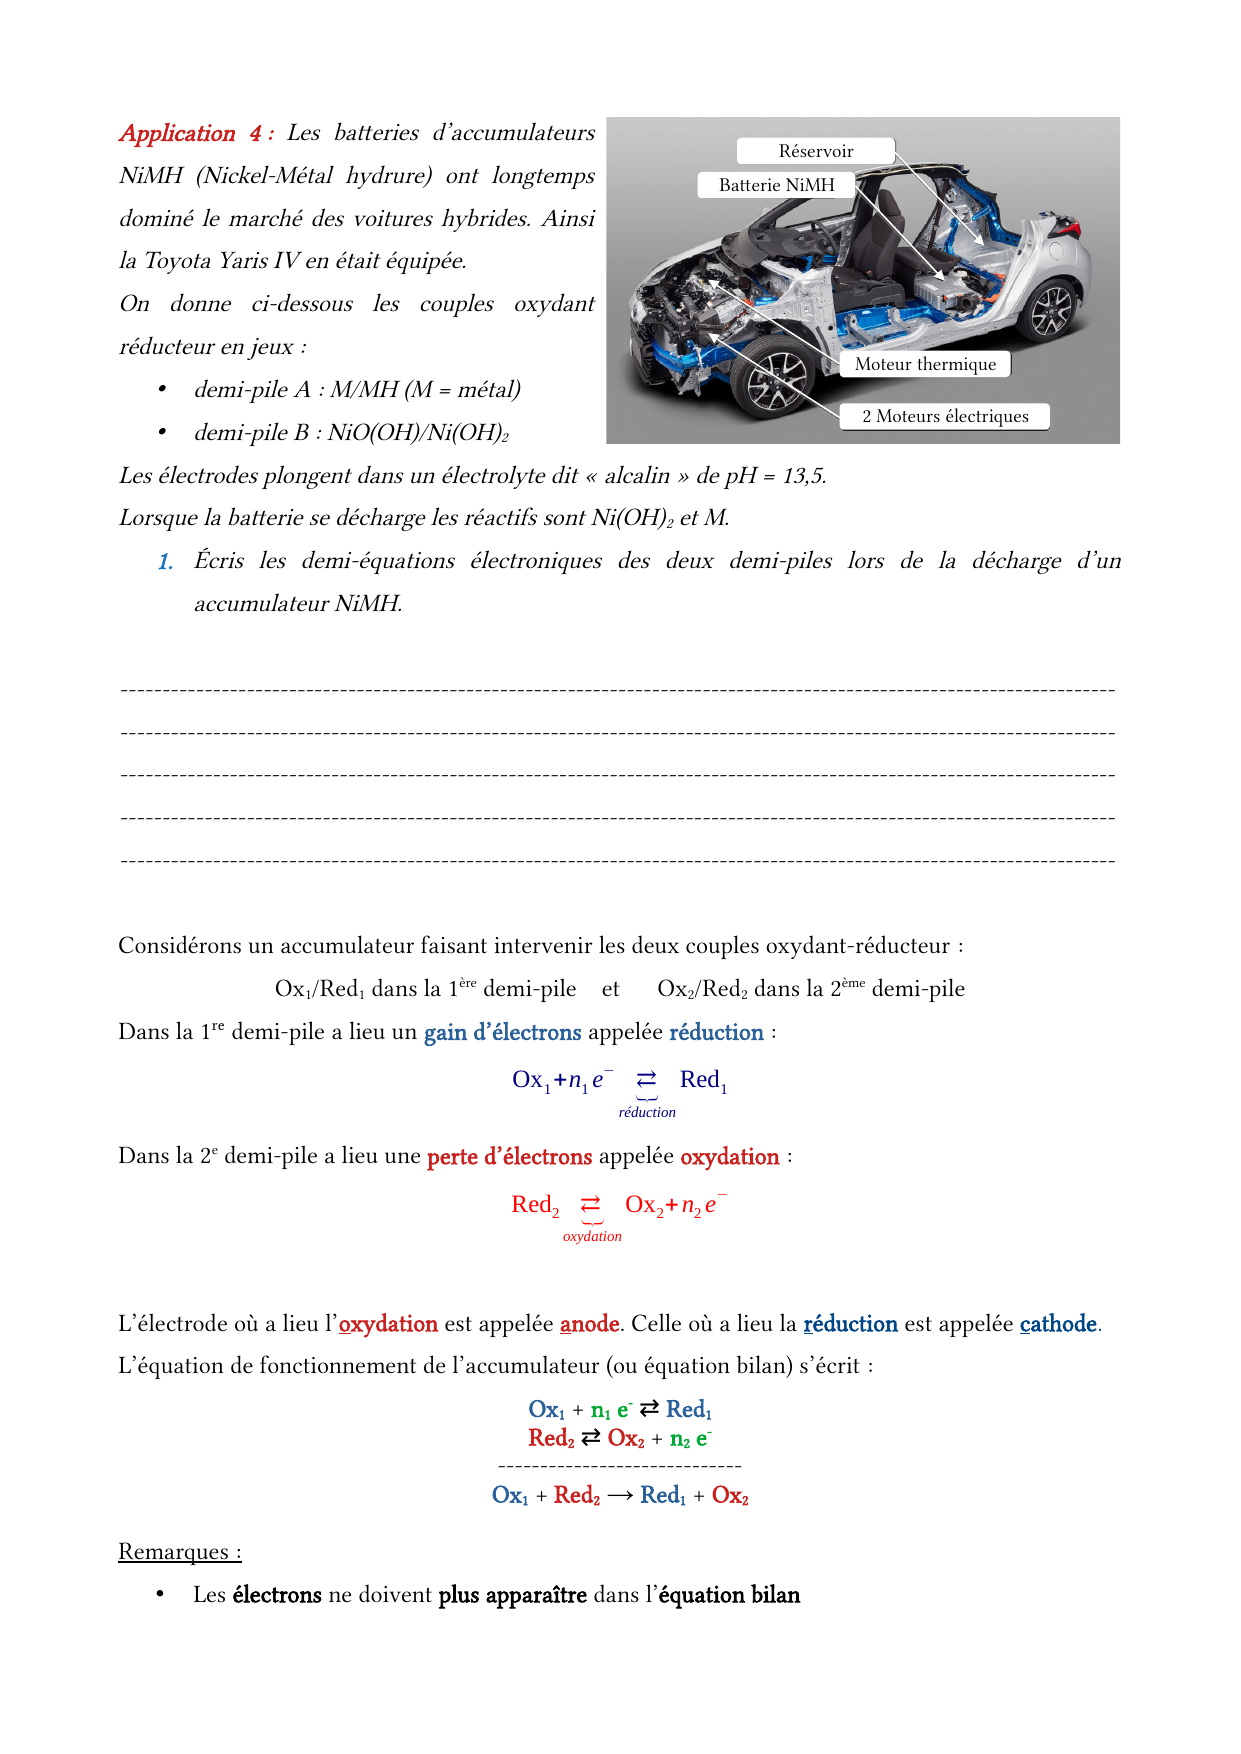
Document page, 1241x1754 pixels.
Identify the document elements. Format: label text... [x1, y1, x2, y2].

text Ox1 + Red2 → Red1 + Ox2 [118, 1480, 1122, 1508]
text Considérons un accumulateur faisant intervenir les deux couples oxydant-réducteur : [118, 932, 1122, 960]
list Écris les demi-équations électroniques des deux demi-piles lors de la décharge d’un accumulateur NiMH. [156, 546, 1122, 618]
list Les électrons ne doivent plus apparaître dans l’équation bilan [156, 1580, 1122, 1608]
list demi-pile A : M/MH (M = métal) [156, 375, 606, 403]
text Red2 ⇄ Ox2 + n2 e- [118, 1423, 1122, 1451]
text Dans la 1ʳᵉ demi-pile a lieu un gain d’électrons appelée réduction : [118, 1017, 1122, 1046]
text Ox1 + n1 e- ⇄ Red1 [118, 1394, 1122, 1423]
text Remarques : [118, 1537, 1122, 1565]
text -------------------------------------------------------------------------------------------------------------------------------------------------------------------------------------------------------------------------------------------------------------------------------------------------------------------------------------------------------------------------------------------------------------------------------------------------------------------------------------------------------------------------------------------------------------------------------------------------------------- [118, 675, 1122, 874]
text L’équation de fonctionnement de l’accumulateur (ou équation bilan) s’écrit : [118, 1351, 1122, 1380]
text Les électrodes plongent dans un électrolyte dit « alcalin » de pH = 13,5. [118, 461, 1122, 489]
text Lorsque la batterie se décharge les réactifs sont Ni(OH)2 et M. [118, 503, 1122, 532]
text Dans la 2e demi-pile a lieu une perte d’électrons appelée oxydation : [118, 1141, 1122, 1170]
text ----------------------------- [118, 1451, 1122, 1480]
text Ox1/Red1 dans la 1ère demi-pile et Ox2/Red2 dans la 2ème demi-pile [118, 974, 1122, 1003]
text Application 4 : Les batteries d’accumulateurs NiMH (Nickel-Métal hydrure) ont longtemps dominé le marché des voitures hybrides. Ainsi la Toyota Yaris IV en était équipée. [118, 118, 606, 275]
list demi-pile B : NiO(OH)/Ni(OH)2 [156, 418, 1122, 446]
text L’électrode où a lieu l’oxydation est appelée anode. Celle où a lieu la réduction est appelée cathode. [118, 1308, 1122, 1337]
text On donne ci-dessous les couples oxydant réducteur en jeux : [118, 289, 606, 361]
